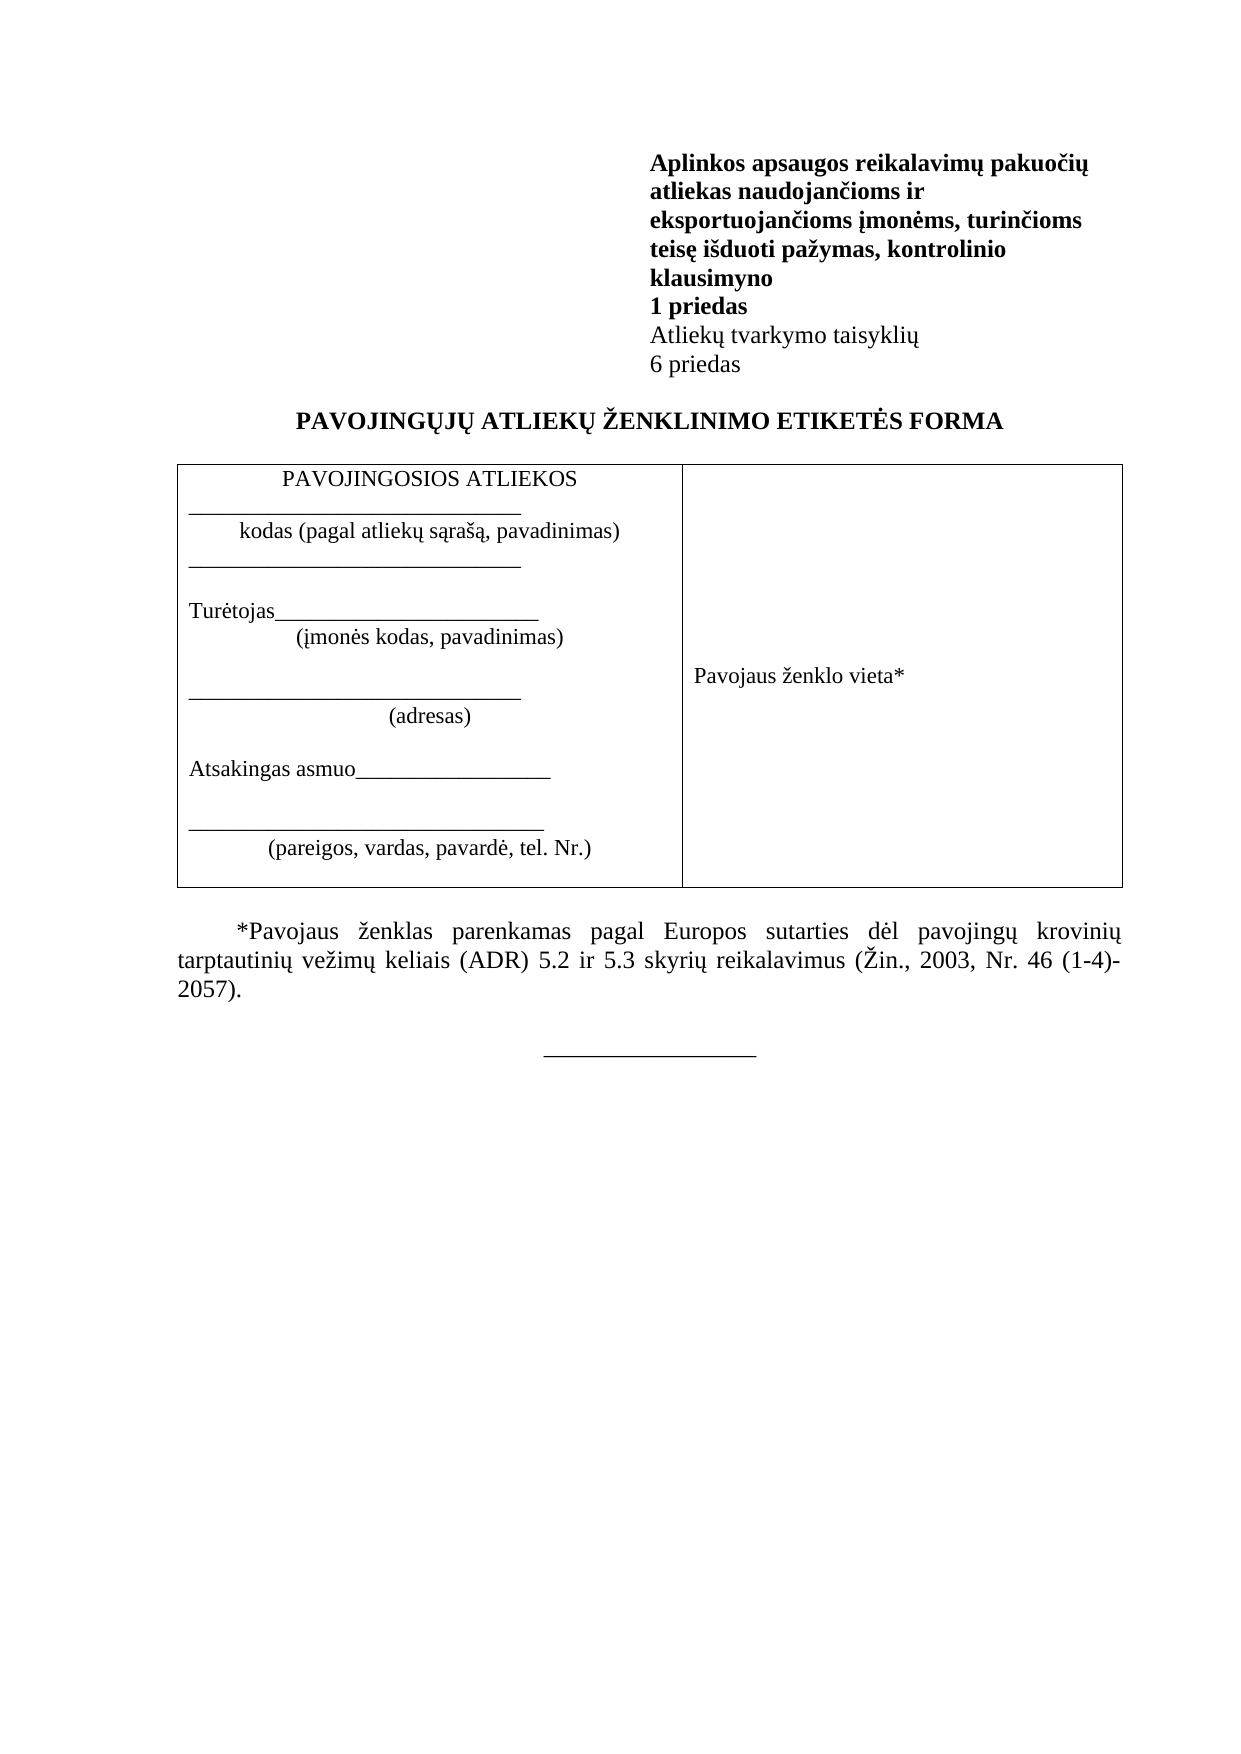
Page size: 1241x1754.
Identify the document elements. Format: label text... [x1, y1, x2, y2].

text PAVOJINGŲJŲ ATLIEKŲ ŽENKLINIMO ETIKETĖS FORMA [177, 406, 1122, 435]
text Aplinkos apsaugos reikalavimų pakuočių [649, 148, 1122, 176]
text _________________ [177, 1031, 1122, 1060]
text atliekas naudojančioms ir [649, 176, 1122, 205]
text teisę išduoti pažymas, kontrolinio [649, 234, 1122, 263]
table_header pavojingosIOS atliekos _____________________________ kodas (pagal atliekų sąrašą, pavadinimas) _____________________________ Turėtojas_______________________ (įmonės kodas, pavadinimas) _____________________________ (adresas) Atsakingas asmuo_________________ _______________________________ (pareigos, vardas, pavardė, tel. Nr.) [178, 465, 682, 887]
text eksportuojančioms įmonėms, turinčioms [649, 205, 1122, 234]
table_header Pavojaus ženklo vieta* [683, 465, 1122, 887]
text Atliekų tvarkymo taisyklių [649, 320, 1122, 349]
text 1 priedas [649, 291, 1122, 320]
text 6 priedas [649, 349, 1122, 378]
text klausimyno [649, 263, 1122, 291]
text *Pavojaus ženklas parenkamas pagal Europos sutarties dėl pavojingų krovinių tarptautinių vežimų keliais (ADR) 5.2 ir 5.3 skyrių reikalavimus (Žin., 2003, Nr. 46 (1-4)-2057). [177, 916, 1122, 1003]
